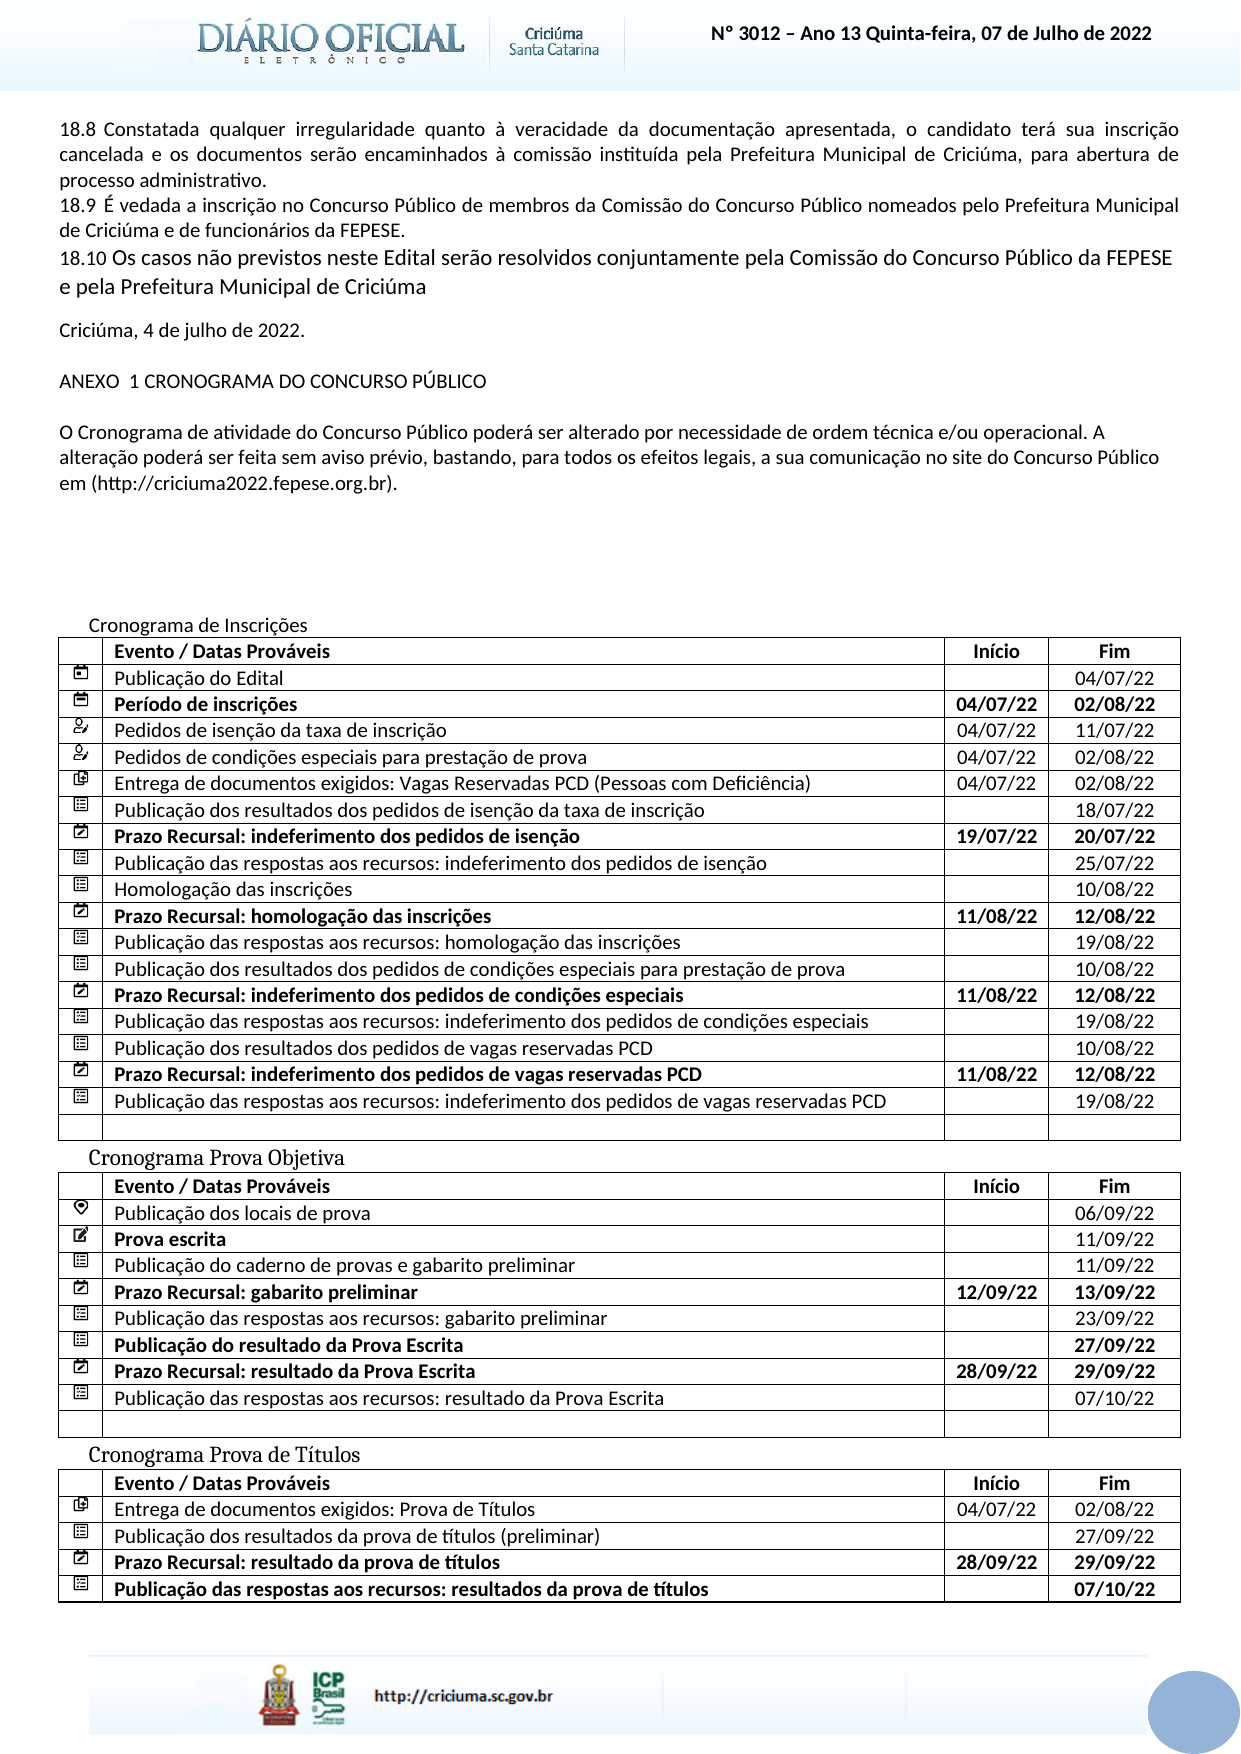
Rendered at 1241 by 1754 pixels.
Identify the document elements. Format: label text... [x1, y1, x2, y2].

table_cell [59, 744, 102, 769]
table_cell Publicação das respostas aos recursos: gabarito preliminar [103, 1306, 944, 1331]
table_cell 11/08/22 [945, 1062, 1048, 1087]
table_cell 02/08/22 [1049, 691, 1180, 717]
table_cell 11/09/22 [1049, 1253, 1180, 1278]
table_cell 28/09/22 [945, 1359, 1048, 1384]
table_cell [103, 1115, 944, 1140]
table_cell Publicação das respostas aos recursos: homologação das inscrições [103, 929, 944, 955]
table_header [59, 638, 102, 664]
table_cell 10/08/22 [1049, 956, 1180, 981]
table_cell Entrega de documentos exigidos: Prova de Títulos [103, 1497, 944, 1522]
table_cell 04/07/22 [945, 744, 1048, 769]
table_cell 19/08/22 [1049, 929, 1180, 955]
table_cell [59, 982, 102, 1008]
table_cell Pedidos de isenção da taxa de inscrição [103, 718, 944, 743]
table_cell [945, 1115, 1048, 1140]
table_cell [59, 1115, 102, 1140]
table_cell 04/07/22 [945, 718, 1048, 743]
table_header [59, 1173, 102, 1199]
table_cell Publicação dos locais de prova [103, 1200, 944, 1225]
table_header Evento / Datas Prováveis [103, 638, 944, 664]
table_cell 28/09/22 [945, 1550, 1048, 1575]
table_cell [59, 1523, 102, 1548]
table_cell [945, 1088, 1048, 1113]
table_cell [59, 1332, 102, 1357]
table_cell 27/09/22 [1049, 1332, 1180, 1357]
table_cell 12/08/22 [1049, 982, 1180, 1008]
table_cell [945, 1226, 1048, 1252]
table_cell Publicação das respostas aos recursos: resultados da prova de títulos [103, 1576, 944, 1601]
table_cell 19/08/22 [1049, 1088, 1180, 1113]
table_cell [945, 1306, 1048, 1331]
table_cell [59, 1035, 102, 1061]
table_cell 04/07/22 [945, 691, 1048, 717]
table_cell [59, 1253, 102, 1278]
table_cell [945, 876, 1048, 902]
table_header Início [945, 638, 1048, 664]
table_cell 11/09/22 [1049, 1226, 1180, 1252]
table_cell [945, 1009, 1048, 1034]
table_cell 04/07/22 [945, 1497, 1048, 1522]
table_header Início [945, 1470, 1048, 1496]
table_cell Prazo Recursal: indeferimento dos pedidos de condições especiais [103, 982, 944, 1008]
table_cell [59, 929, 102, 955]
table_cell [59, 1226, 102, 1252]
table_cell [945, 1385, 1048, 1410]
table_cell [59, 876, 102, 902]
table_cell [945, 1576, 1048, 1601]
table_header Evento / Datas Prováveis [103, 1173, 944, 1199]
table_cell [59, 1306, 102, 1331]
table_cell 11/08/22 [945, 903, 1048, 928]
table_cell [59, 824, 102, 849]
table_header [59, 1470, 102, 1496]
table_cell [1049, 1411, 1180, 1437]
table_cell Publicação do caderno de provas e gabarito preliminar [103, 1253, 944, 1278]
table_cell [103, 1411, 944, 1437]
table_cell 07/10/22 [1049, 1385, 1180, 1410]
table_cell 02/08/22 [1049, 1497, 1180, 1522]
table_cell 18/07/22 [1049, 797, 1180, 822]
table_cell [945, 1200, 1048, 1225]
table_cell 25/07/22 [1049, 850, 1180, 875]
table_cell [59, 1062, 102, 1087]
text O Cronograma de atividade do Concurso Público poderá ser alterado por necessidade de ordem técnica e/ou operacional. A alteração poderá ser feita sem aviso prévio, bastando, para todos os efeitos legais, a sua comunicação no site do Concurso Público em (http://criciuma2022.fepese.org.br). [59, 419, 1181, 495]
list É vedada a inscrição no Concurso Público de membros da Comissão do Concurso Público nomeados pelo Prefeitura Municipal de Criciúma e de funcionários da FEPESE. [59, 192, 1181, 243]
table_cell Publicação das respostas aos recursos: indeferimento dos pedidos de condições especiais [103, 1009, 944, 1034]
table_cell [59, 1009, 102, 1034]
table_cell [945, 1332, 1048, 1357]
table_cell Prazo Recursal: resultado da prova de títulos [103, 1550, 944, 1575]
text ANEXO 1 CRONOGRAMA DO CONCURSO PÚBLICO [59, 368, 1181, 394]
table_cell [59, 771, 102, 796]
table_cell [59, 797, 102, 822]
table_cell [59, 1088, 102, 1113]
table_cell Prazo Recursal: resultado da Prova Escrita [103, 1359, 944, 1384]
table_cell [59, 1200, 102, 1225]
table_cell Publicação das respostas aos recursos: indeferimento dos pedidos de isenção [103, 850, 944, 875]
table_header Início [945, 1173, 1048, 1199]
table_cell [945, 665, 1048, 690]
table_cell [1049, 1115, 1180, 1140]
text Cronograma de Inscrições [89, 612, 1181, 637]
table_cell 13/09/22 [1049, 1279, 1180, 1304]
table_cell Período de inscrições [103, 691, 944, 717]
table_cell [59, 850, 102, 875]
table_cell 06/09/22 [1049, 1200, 1180, 1225]
table_header Fim [1049, 1173, 1180, 1199]
text Criciúma, 4 de julho de 2022. [59, 317, 1181, 343]
table_cell 11/07/22 [1049, 718, 1180, 743]
table_cell 07/10/22 [1049, 1576, 1180, 1601]
table_cell Publicação das respostas aos recursos: indeferimento dos pedidos de vagas reservadas PCD [103, 1088, 944, 1113]
table_cell Publicação dos resultados dos pedidos de condições especiais para prestação de prova [103, 956, 944, 981]
table_header Fim [1049, 1470, 1180, 1496]
table_cell 29/09/22 [1049, 1359, 1180, 1384]
table_cell 23/09/22 [1049, 1306, 1180, 1331]
text 18.10 Os casos não previstos neste Edital serão resolvidos conjuntamente pela Comissão do Concurso Público da FEPESE e pela Prefeitura Municipal de Criciúma [59, 243, 1181, 300]
table_cell Prazo Recursal: indeferimento dos pedidos de vagas reservadas PCD [103, 1062, 944, 1087]
table_cell 02/08/22 [1049, 771, 1180, 796]
table_cell 29/09/22 [1049, 1550, 1180, 1575]
table_cell Prazo Recursal: gabarito preliminar [103, 1279, 944, 1304]
table_cell [945, 929, 1048, 955]
table_cell [945, 850, 1048, 875]
table_cell [59, 665, 102, 690]
table_cell [59, 1359, 102, 1384]
table_cell 27/09/22 [1049, 1523, 1180, 1548]
table_cell 12/08/22 [1049, 1062, 1180, 1087]
table_cell [945, 1035, 1048, 1061]
table_cell [945, 797, 1048, 822]
table_cell Publicação das respostas aos recursos: resultado da Prova Escrita [103, 1385, 944, 1410]
table_cell Publicação do Edital [103, 665, 944, 690]
table_cell [59, 1497, 102, 1522]
list Constatada qualquer irregularidade quanto à veracidade da documentação apresentada, o candidato terá sua inscrição cancelada e os documentos serão encaminhados à comissão instituída pela Prefeitura Municipal de Criciúma, para abertura de processo administrativo. [59, 116, 1181, 192]
table_cell Prazo Recursal: homologação das inscrições [103, 903, 944, 928]
table_cell [59, 1411, 102, 1437]
table_cell Publicação dos resultados dos pedidos de isenção da taxa de inscrição [103, 797, 944, 822]
table_cell Pedidos de condições especiais para prestação de prova [103, 744, 944, 769]
table_cell 19/07/22 [945, 824, 1048, 849]
table_cell 12/09/22 [945, 1279, 1048, 1304]
table_cell [59, 1279, 102, 1304]
table_cell 20/07/22 [1049, 824, 1180, 849]
table_cell [59, 1550, 102, 1575]
table_cell Prazo Recursal: indeferimento dos pedidos de isenção [103, 824, 944, 849]
table_cell Homologação das inscrições [103, 876, 944, 902]
table_cell 11/08/22 [945, 982, 1048, 1008]
table_header Evento / Datas Prováveis [103, 1470, 944, 1496]
table_cell 04/07/22 [945, 771, 1048, 796]
table_cell 19/08/22 [1049, 1009, 1180, 1034]
table_cell [945, 1523, 1048, 1548]
table_cell Publicação dos resultados da prova de títulos (preliminar) [103, 1523, 944, 1548]
table_cell [945, 1253, 1048, 1278]
table_cell [59, 691, 102, 717]
table_cell Prova escrita [103, 1226, 944, 1252]
table_cell [945, 956, 1048, 981]
table_header Fim [1049, 638, 1180, 664]
table_cell 12/08/22 [1049, 903, 1180, 928]
table_cell 04/07/22 [1049, 665, 1180, 690]
table_cell [59, 1576, 102, 1601]
table_cell [59, 903, 102, 928]
table_cell [945, 1411, 1048, 1437]
table_cell Entrega de documentos exigidos: Vagas Reservadas PCD (Pessoas com Deficiência) [103, 771, 944, 796]
table_cell 10/08/22 [1049, 876, 1180, 902]
table_cell [59, 718, 102, 743]
text Cronograma Prova de Títulos [89, 1442, 1181, 1468]
table_cell 02/08/22 [1049, 744, 1180, 769]
table_cell Publicação do resultado da Prova Escrita [103, 1332, 944, 1357]
table_cell Publicação dos resultados dos pedidos de vagas reservadas PCD [103, 1035, 944, 1061]
table_cell 10/08/22 [1049, 1035, 1180, 1061]
table_cell [59, 1385, 102, 1410]
table_cell [59, 956, 102, 981]
text Cronograma Prova Objetiva [89, 1145, 1181, 1172]
